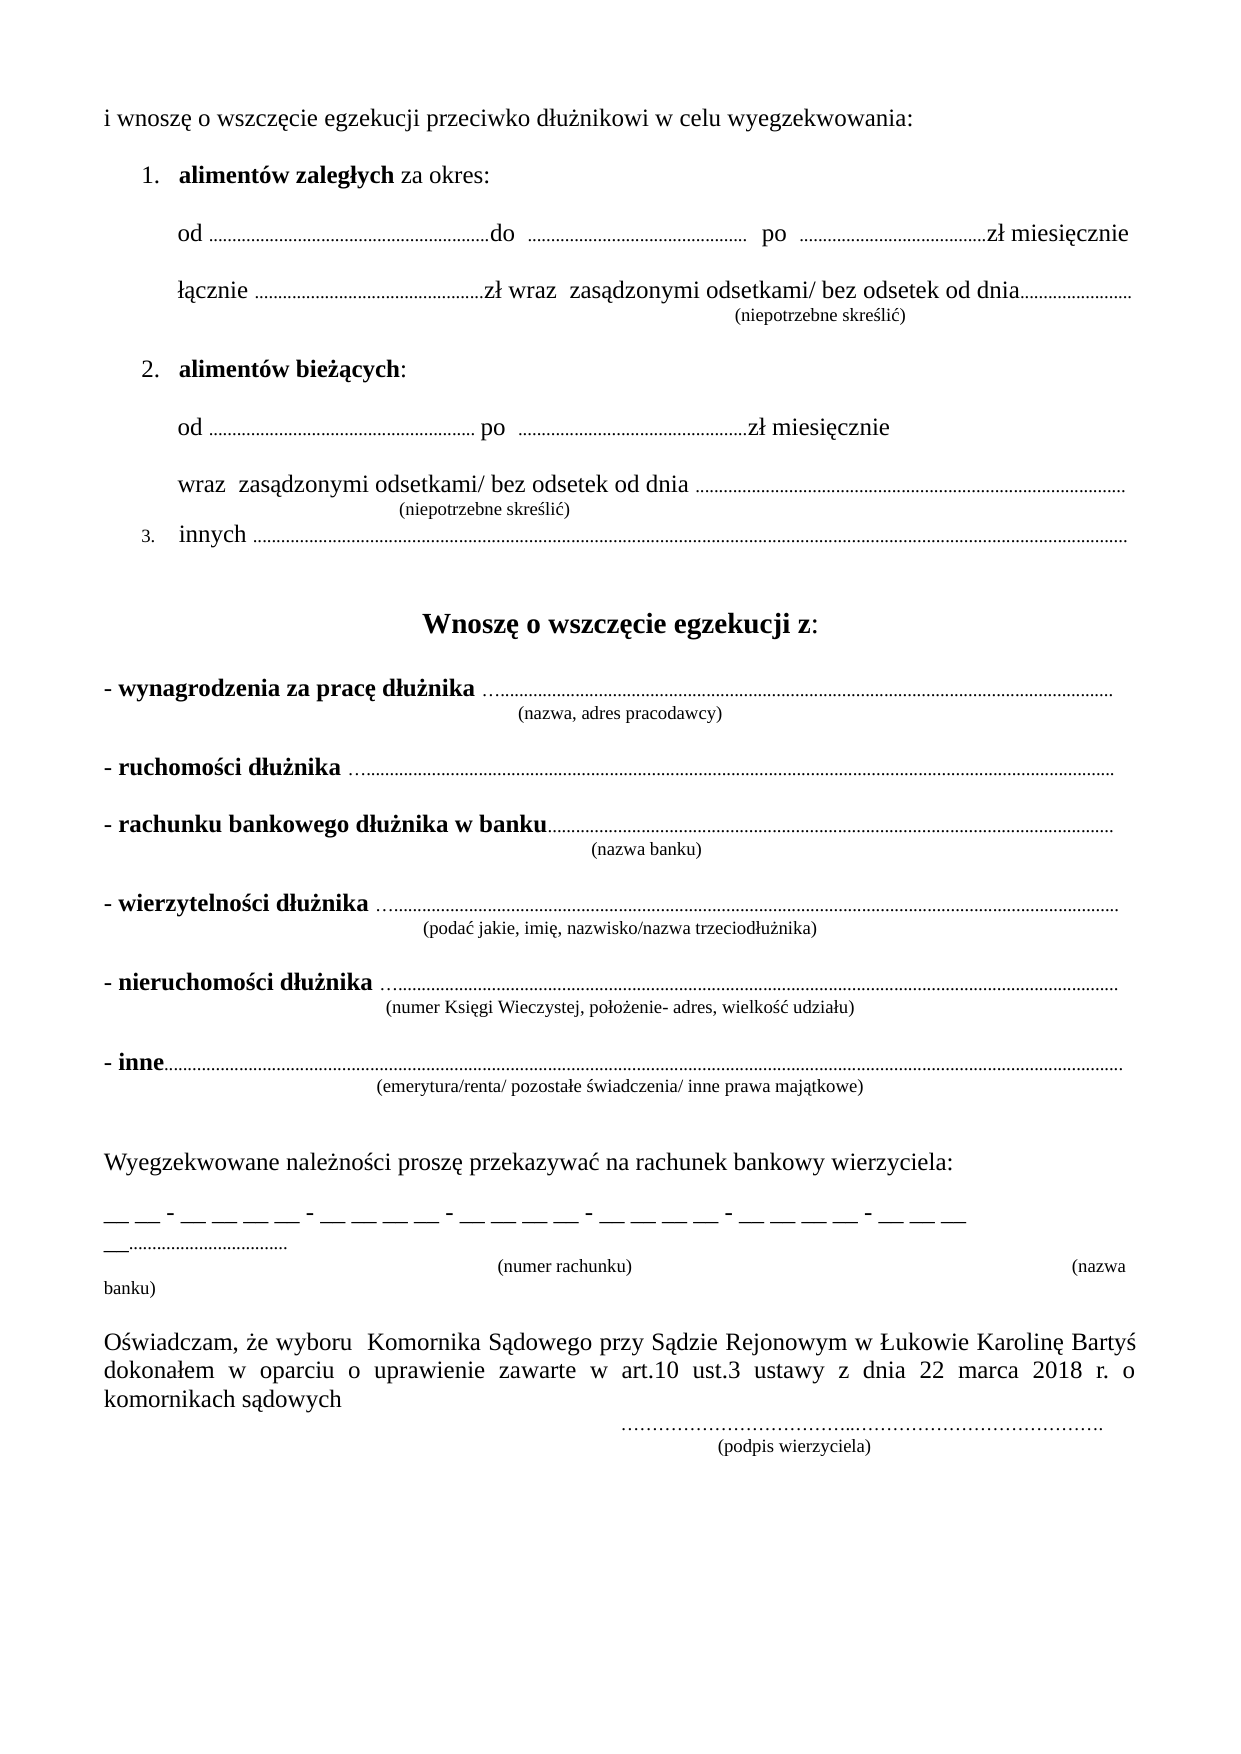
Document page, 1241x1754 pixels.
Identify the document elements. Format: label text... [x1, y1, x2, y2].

text (podpis wierzyciela) [103, 1435, 1137, 1456]
text - ruchomości dłużnika …................................................................................................................................................................ [103, 752, 1137, 781]
text Wyegzekwowane należności proszę przekazywać na rachunek bankowy wierzyciela: [103, 1147, 1137, 1176]
list alimentów zaległych za okres: [141, 160, 1137, 189]
text Wnoszę o wszczęcie egzekucji z: [103, 606, 1137, 639]
text Oświadczam, że wyboru Komornika Sądowego przy Sądzie Rejonowym w Łukowie Karolinę Bartyś dokonałem w oparciu o uprawienie zawarte w art.10 ust.3 ustawy z dnia 22 marca 2018 r. o komornikach sądowych [103, 1327, 1137, 1413]
list innych ........................................................................................................................................................................................... [141, 519, 1137, 548]
text - wierzytelności dłużnika …........................................................................................................................................................... [103, 888, 1137, 917]
text (nazwa, adres pracodawcy) [103, 702, 1137, 723]
text - nieruchomości dłużnika ….......................................................................................................................................................... [103, 967, 1137, 996]
text (niepotrzebne skreślić) [103, 304, 1137, 325]
text - rachunku bankowego dłużnika w banku......................................................................................................................... [103, 809, 1137, 838]
text (numer Księgi Wieczystej, położenie- adres, wielkość udziału) [103, 996, 1137, 1018]
text i wnoszę o wszczęcie egzekucji przeciwko dłużnikowi w celu wyegzekwowania: [103, 103, 1137, 131]
text - wynagrodzenia za pracę dłużnika …................................................................................................................................... [103, 673, 1137, 702]
text (emerytura/renta/ pozostałe świadczenia/ inne prawa majątkowe) [103, 1075, 1137, 1097]
text (numer rachunku) (nazwa banku) [103, 1255, 1137, 1298]
text (niepotrzebne skreślić) [103, 498, 1137, 519]
text od ............................................................do ............................................... po ........................................zł miesięcznie [103, 218, 1137, 246]
text ………………………………..…………………………………. [103, 1413, 1137, 1435]
text od ......................................................... po .................................................zł miesięcznie [103, 412, 1137, 440]
list alimentów bieżących: [141, 354, 1137, 383]
text (podać jakie, imię, nazwisko/nazwa trzeciodłużnika) [103, 917, 1137, 939]
text __ __ - __ __ __ __ - __ __ __ __ - __ __ __ __ - __ __ __ __ - __ __ __ __ - __ __ __ __.................................. [103, 1197, 1137, 1255]
text - inne............................................................................................................................................................................................................. [103, 1047, 1137, 1075]
text (nazwa banku) [103, 838, 1137, 860]
text wraz zasądzonymi odsetkami/ bez odsetek od dnia ............................................................................................ [103, 469, 1137, 498]
text łącznie .................................................zł wraz zasądzonymi odsetkami/ bez odsetek od dnia........................ [103, 275, 1137, 304]
